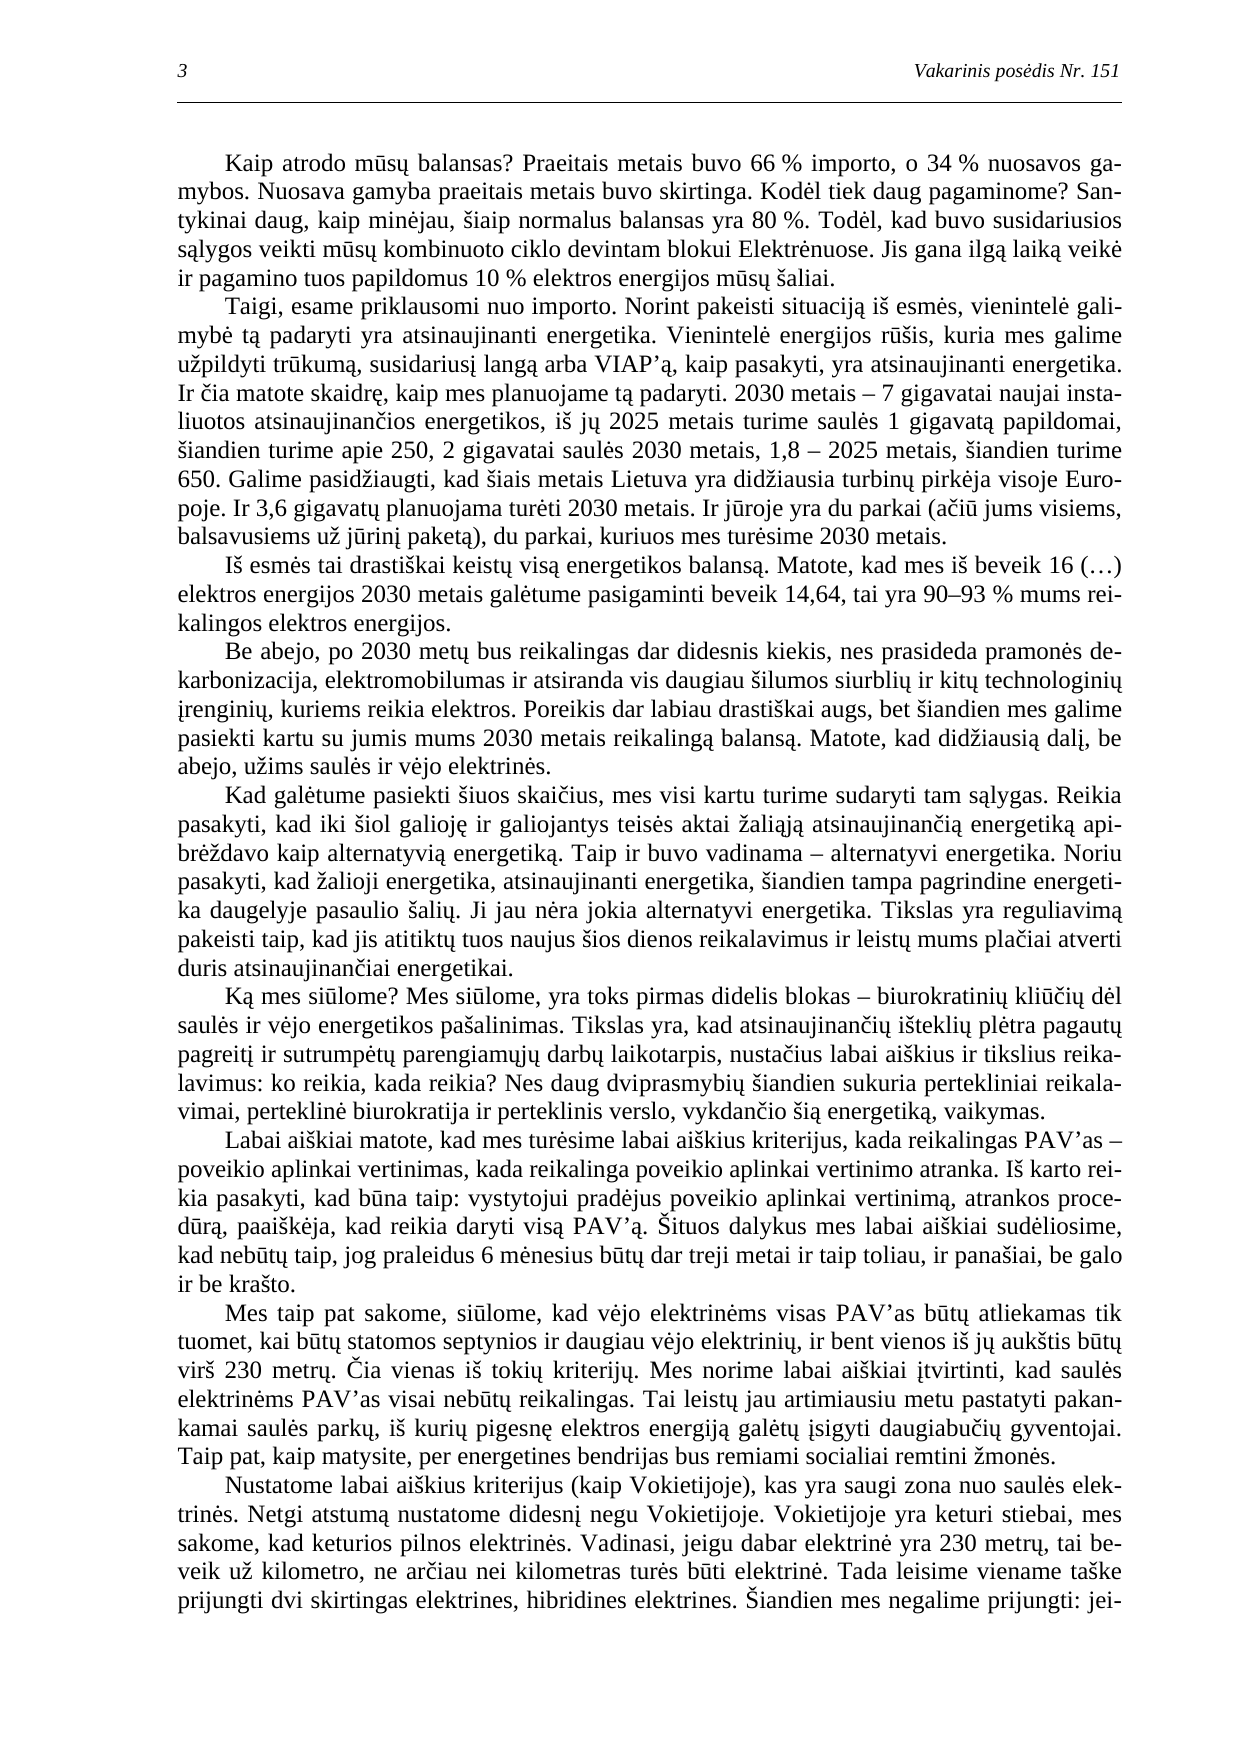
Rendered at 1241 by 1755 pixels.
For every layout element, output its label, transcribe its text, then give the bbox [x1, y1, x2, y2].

text La­bai aiš­kiai ma­to­te, kad mes tu­rė­si­me la­bai aiš­kius kri­te­ri­jus, ka­da rei­ka­lin­gas PAVʼas – po­vei­kio ap­lin­kai ver­ti­ni­mas, ka­da rei­ka­lin­ga po­vei­kio ap­lin­kai ver­ti­ni­mo at­ran­ka. Iš kar­to rei­kia pa­sa­ky­ti, kad bū­na taip: vys­ty­to­jui pra­dė­jus po­vei­kio ap­lin­kai ver­ti­ni­mą, at­ran­kos pro­ce­dū­rą, pa­aiš­kė­ja, kad rei­kia da­ry­ti vi­są PAVʼą. Ši­tuos da­ly­kus mes la­bai aiš­kiai su­dė­lio­si­me, kad ne­bū­tų taip, jog pra­lei­dus 6 mė­ne­sius bū­tų dar tre­ji me­tai ir taip to­liau, ir pa­na­šiai, be ga­lo ir be kraš­to. [177, 1125, 1122, 1298]
text Nu­sta­to­me la­bai aiš­kius kri­te­ri­jus (kaip Vo­kie­ti­jo­je), kas yra sau­gi zo­na nuo sau­lės elek­tri­nės. Net­gi at­stu­mą nu­sta­to­me di­des­nį ne­gu Vo­kie­ti­jo­je. Vo­kie­ti­jo­je yra ke­tu­ri stie­bai, mes sa­ko­me, kad ke­tu­rios pil­nos elek­tri­nės. Va­di­na­si, jei­gu da­bar elek­tri­nė yra 230 met­rų, tai be­veik už ki­lo­met­ro, ne ar­čiau nei ki­lo­met­ras tu­rės bū­ti elek­tri­nė. Ta­da lei­si­me vie­na­me taš­ke pri­jung­ti dvi skir­tin­gas elek­tri­nes, hib­ri­di­nes elek­tri­nes. Šian­dien mes ne­ga­li­me pri­jung­ti: jei­ [177, 1470, 1122, 1614]
text Ką mes siū­lo­me? Mes siū­lo­me, yra toks pir­mas di­de­lis blo­kas – biu­ro­kratinių kliū­čių dėl sau­lės ir vė­jo ener­ge­ti­kos pa­ša­li­ni­mas. Tiks­las yra, kad at­si­nau­ji­nan­čių iš­tek­lių plėt­ra pa­gau­tų pa­grei­tį ir su­trum­pė­tų pa­ren­gia­mų­jų dar­bų lai­ko­tar­pis, nu­sta­čius la­bai aiš­kius ir tiks­lius rei­ka­la­vi­mus: ko rei­kia, ka­da rei­kia? Nes daug dvi­pras­my­bių šian­dien su­ku­ria per­tek­li­niai rei­ka­la­vi­mai, per­tek­li­nė biu­ro­kratija ir per­tek­li­nis ver­slo, vyk­dan­čio šią ener­ge­ti­ką, vai­ky­mas. [177, 981, 1122, 1125]
text Iš es­mės tai dras­tiš­kai keis­tų vi­są ener­ge­ti­kos ba­lan­są. Ma­to­te, kad mes iš be­veik 16 (…) elek­tros ener­gi­jos 2030 me­tais ga­lė­tu­me pa­si­ga­min­ti be­veik 14,64, tai yra 90–93 % mums rei­ka­lin­gos elek­tros ener­gi­jos. [177, 550, 1122, 636]
text Kad ga­lė­tu­me pa­siek­ti šiuos skai­čius, mes vi­si kar­tu tu­ri­me su­da­ry­ti tam są­ly­gas. Rei­kia pa­sa­ky­ti, kad iki šiol ga­lio­ję ir ga­lio­jan­tys tei­sės ak­tai ža­li­ą­ją at­si­nau­ji­nan­čią ener­ge­ti­ką api­brėž­da­vo kaip al­ter­na­ty­vią ener­ge­ti­ką. Taip ir bu­vo va­di­na­ma – al­ter­na­ty­vi ener­ge­ti­ka. No­riu pa­sa­ky­ti, kad ža­lio­ji ener­ge­ti­ka, at­si­nau­ji­nan­ti ener­ge­ti­ka, šian­dien tam­pa pa­grin­di­ne ener­ge­ti­ka dau­ge­ly­je pa­sau­lio ša­lių. Ji jau nė­ra jo­kia al­ter­na­ty­vi ener­ge­ti­ka. Tiks­las yra re­gu­lia­vi­mą pa­keis­ti taip, kad jis ati­tik­tų tuos nau­jus šios die­nos rei­ka­la­vi­mus ir leis­tų mums pla­čiai at­ver­ti du­ris at­si­nau­ji­nan­čiai ener­ge­ti­kai. [177, 780, 1122, 981]
text Be abe­jo, po 2030 me­tų bus rei­ka­lin­gas dar di­des­nis kie­kis, nes pra­si­de­da pra­mo­nės de­kar­bo­ni­za­ci­ja, elek­tro­mo­bi­lu­mas ir at­si­ran­da vis dau­giau ši­lu­mos siur­blių ir ki­tų tech­no­lo­gi­nių įren­gi­nių, ku­riems rei­kia elek­tros. Po­rei­kis dar la­biau dras­tiš­kai augs, bet šian­dien mes ga­li­me pa­siek­ti kar­tu su ju­mis mums 2030 me­tais rei­ka­lin­gą ba­lan­są. Ma­to­te, kad di­džiau­sią da­lį, be abe­jo, užims sau­lės ir vė­jo elek­tri­nės. [177, 636, 1122, 780]
text Mes taip pat sa­ko­me, siū­lo­me, kad vė­jo elek­tri­nėms vi­sas PAVʼas bū­tų at­lie­ka­mas tik tuo­met, kai bū­tų sta­to­mos sep­ty­nios ir dau­giau vė­jo elek­tri­nių, ir bent vie­nos iš jų aukš­tis bū­tų virš 230 met­rų. Čia vie­nas iš to­kių kri­te­ri­jų. Mes no­ri­me la­bai aiš­kiai įtvir­tin­ti, kad sau­lės elek­tri­nėms PAVʼas vi­sai ne­bū­tų rei­ka­lin­gas. Tai leis­tų jau ar­ti­miau­siu me­tu pa­sta­ty­ti pa­kan­ka­mai sau­lės par­kų, iš ku­rių pi­ges­nę elek­tros ener­gi­ją ga­lė­tų įsi­gy­ti dau­gia­bu­čių gy­ven­to­jai. Taip pat, kaip ma­ty­si­te, per ener­ge­ti­nes ben­dri­jas bus re­mia­mi so­cia­liai rem­ti­ni žmo­nės. [177, 1298, 1122, 1470]
text Tai­gi, esa­me pri­klau­so­mi nuo im­por­to. No­rint pa­keis­ti si­tu­a­ci­ją iš es­mės, vie­nin­te­lė ga­li­my­bė tą pa­da­ry­ti yra at­si­nau­ji­nan­ti ener­ge­ti­ka. Vie­nin­te­lė ener­gi­jos rū­šis, ku­ria mes ga­li­me už­pil­dy­ti trū­ku­mą, su­si­da­riu­sį lan­gą ar­ba VIAPʼą, kaip pa­sa­ky­ti, yra at­si­nau­ji­nan­ti ener­ge­ti­ka. Ir čia ma­to­te skaid­rę, kaip mes pla­nuo­ja­me tą pa­da­ry­ti. 2030 me­tais – 7 gi­ga­va­tai nau­jai ins­ta­liuo­tos at­si­nau­ji­nan­čios ener­ge­ti­kos, iš jų 2025 me­tais tu­ri­me sau­lės 1 gi­ga­va­tą pa­pil­do­mai, šian­dien tu­ri­me apie 250, 2 gi­ga­va­tai sau­lės 2030 me­tais, 1,8 – 2025 me­tais, šian­dien tu­ri­me 650. Ga­li­me pa­si­džiaug­ti, kad šiais me­tais Lie­tu­va yra di­džiau­sia tur­bi­nų pir­kė­ja vi­so­je Eu­ro­po­je. Ir 3,6 gi­ga­va­tų pla­nuo­ja­ma tu­rė­ti 2030 me­tais. Ir jū­ro­je yra du par­kai (ačiū jums vi­siems, bal­sa­vu­siems už jū­ri­nį pa­ke­tą), du par­kai, ku­riuos mes tu­rė­si­me 2030 me­tais. [177, 291, 1122, 550]
text Kaip at­ro­do mū­sų ba­lan­sas? Pra­ei­tais me­tais bu­vo 66 % im­por­to, o 34 % nuo­sa­vos ga­my­bos. Nuo­sa­va ga­my­ba pra­ei­tais me­tais bu­vo skir­tin­ga. Ko­dėl tiek daug pa­ga­mi­no­me? San­ty­ki­nai daug, kaip mi­nė­jau, šiaip nor­ma­lus ba­lan­sas yra 80 %. To­dėl, kad bu­vo su­si­da­riu­sios są­ly­gos veik­ti mū­sų kom­bi­nuo­to cik­lo de­vin­tam blo­kui Elek­trė­nuo­se. Jis ga­na il­gą lai­ką vei­kė ir pa­ga­mi­no tuos pa­pil­do­mus 10 % elek­tros ener­gi­jos mū­sų ša­liai. [177, 148, 1122, 291]
